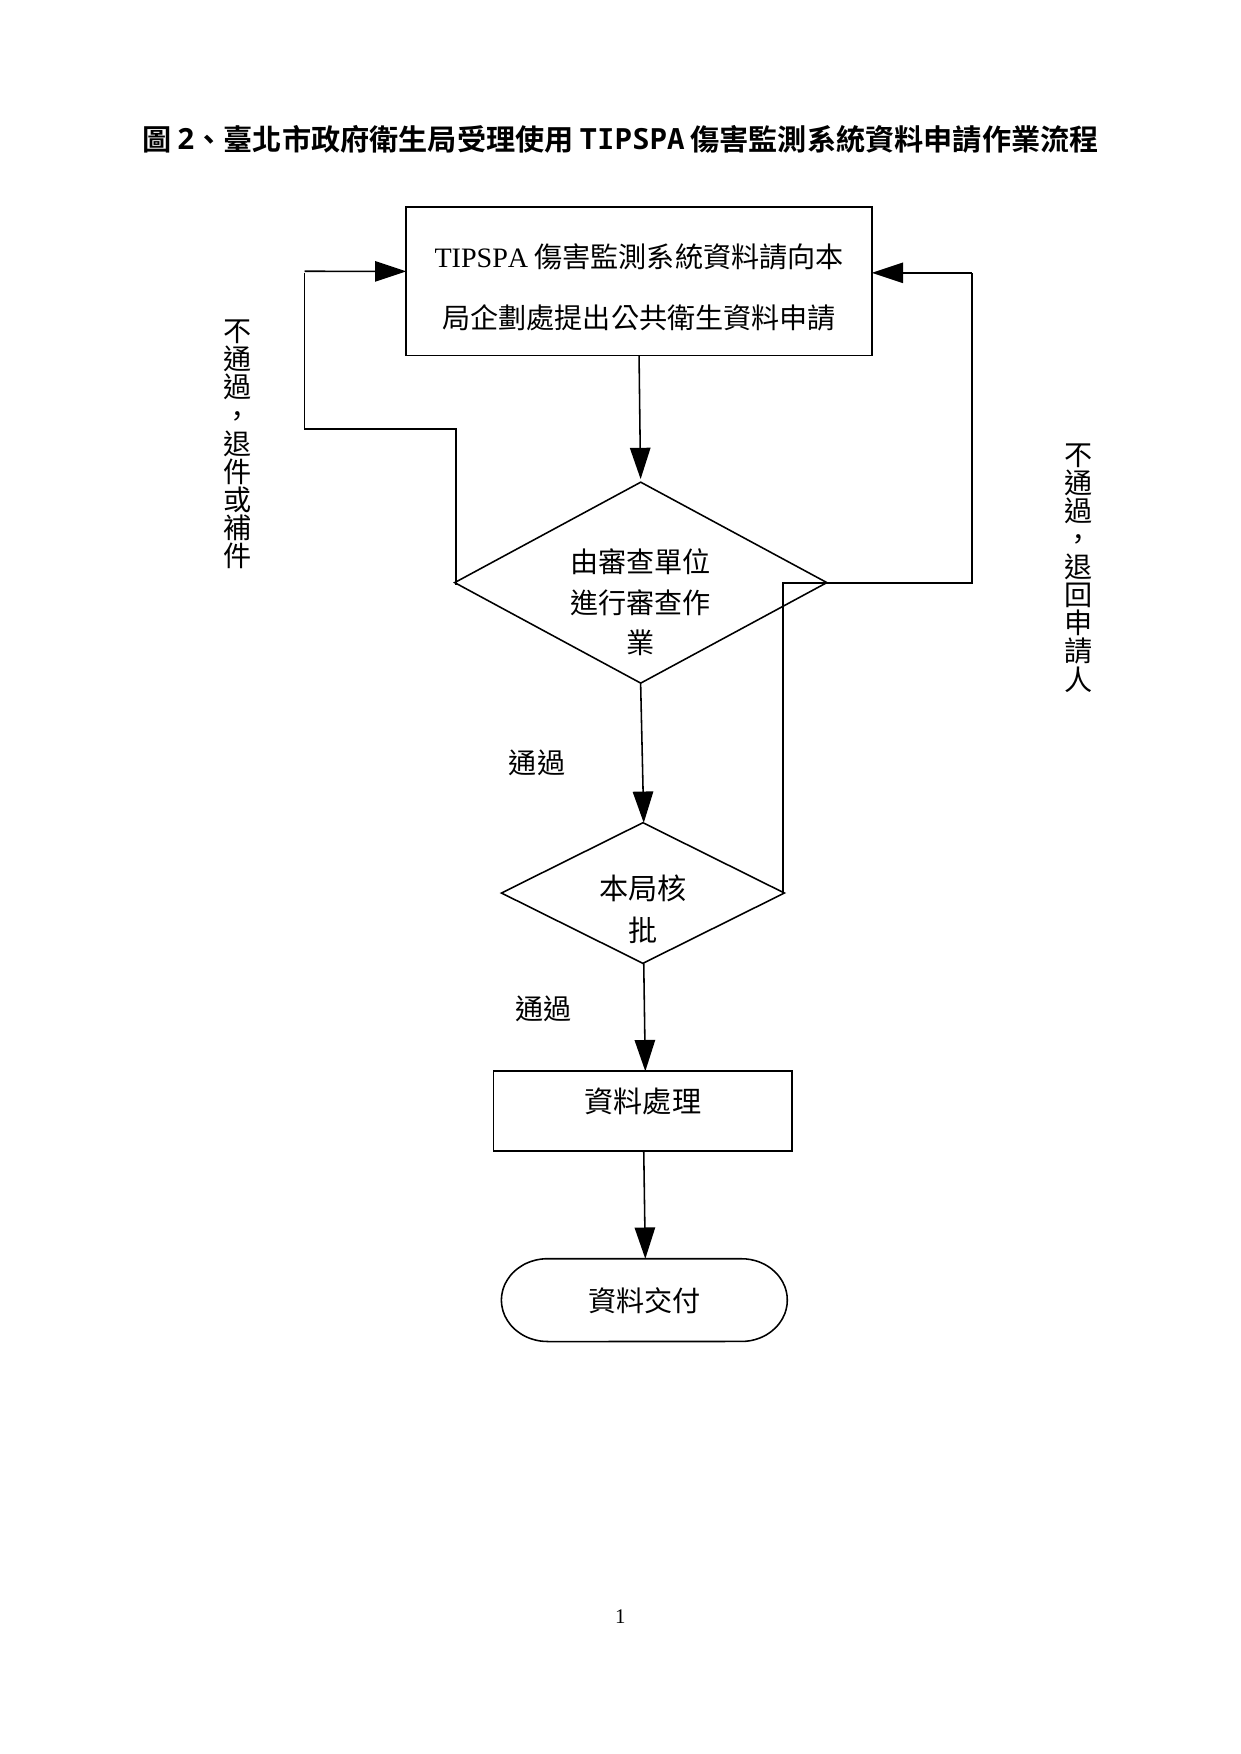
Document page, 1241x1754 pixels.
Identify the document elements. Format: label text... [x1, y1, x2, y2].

text 通過 [515, 987, 599, 1027]
text 不通過，退件或補件 [217, 310, 258, 577]
text 圖2、臺北市政府衛生局受理使用TIPSPA傷害監測系統資料申請作業流程 [112, 96, 1128, 159]
text 不通過，退回申請人 [1058, 433, 1099, 700]
text 通過 [509, 741, 593, 782]
